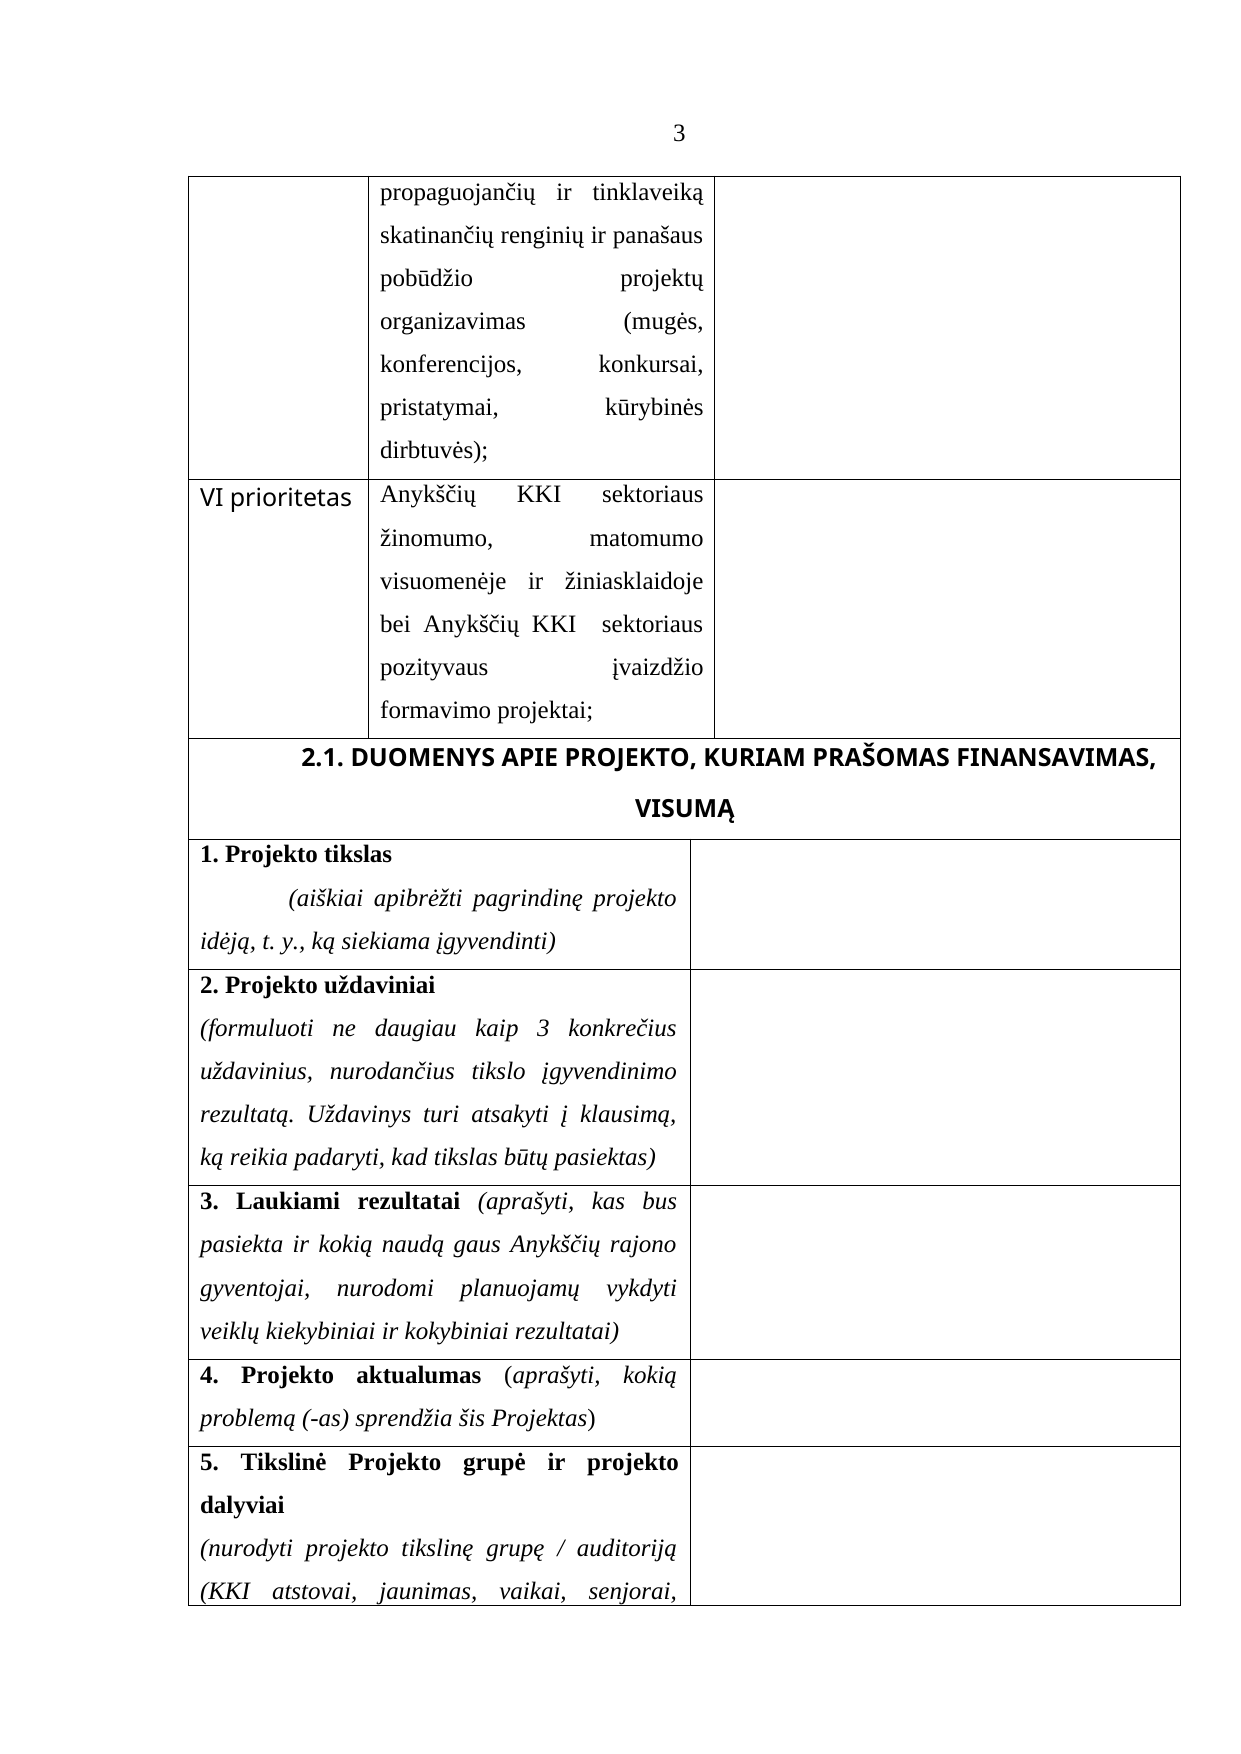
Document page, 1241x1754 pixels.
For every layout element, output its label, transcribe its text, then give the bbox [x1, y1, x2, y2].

table_cell [691, 970, 1180, 1185]
table_cell 2. Projekto uždaviniai (formuluoti ne daugiau kaip 3 konkrečius uždavinius, nurodančius tikslo įgyvendinimo rezultatą. Uždavinys turi atsakyti į klausimą, ką reikia padaryti, kad tikslas būtų pasiektas) [189, 970, 690, 1185]
table_cell 3. Laukiami rezultatai (aprašyti, kas bus pasiekta ir kokią naudą gaus Anykščių rajono gyventojai, nurodomi planuojamų vykdyti veiklų kiekybiniai ir kokybiniai rezultatai) [189, 1186, 690, 1359]
table_cell [715, 480, 1180, 738]
table_cell 1. Projekto tikslas (aiškiai apibrėžti pagrindinę projekto idėją, t. y., ką siekiama įgyvendinti) [189, 840, 690, 969]
table_cell [715, 177, 1180, 478]
table_cell [691, 1186, 1180, 1359]
table_cell [691, 1447, 1180, 1605]
table_cell [189, 177, 368, 478]
table_cell VI prioritetas [189, 480, 368, 738]
table_cell 5. Tikslinė Projekto grupė ir projekto dalyviai (nurodyti projekto tikslinę grupę / auditoriją (KKI atstovai, jaunimas, vaikai, senjorai, [189, 1447, 690, 1605]
table_cell Anykščių KKI sektoriaus žinomumo, matomumo visuomenėje ir žiniasklaidoje bei Anykščių KKI sektoriaus pozityvaus įvaizdžio formavimo projektai; [369, 480, 714, 738]
table_cell [691, 840, 1180, 969]
table_cell [691, 1360, 1180, 1446]
table_cell 2.1. DUOMENYS APIE PROJEKTO, KURIAM PRAŠOMAS FINANSAVIMAS, VISUMĄ [189, 739, 1180, 838]
table_cell propaguojančių ir tinklaveiką skatinančių renginių ir panašaus pobūdžio projektų organizavimas (mugės, konferencijos, konkursai, pristatymai, kūrybinės dirbtuvės); [369, 177, 714, 478]
table_cell 4. Projekto aktualumas (aprašyti, kokią problemą (-as) sprendžia šis Projektas) [189, 1360, 690, 1446]
